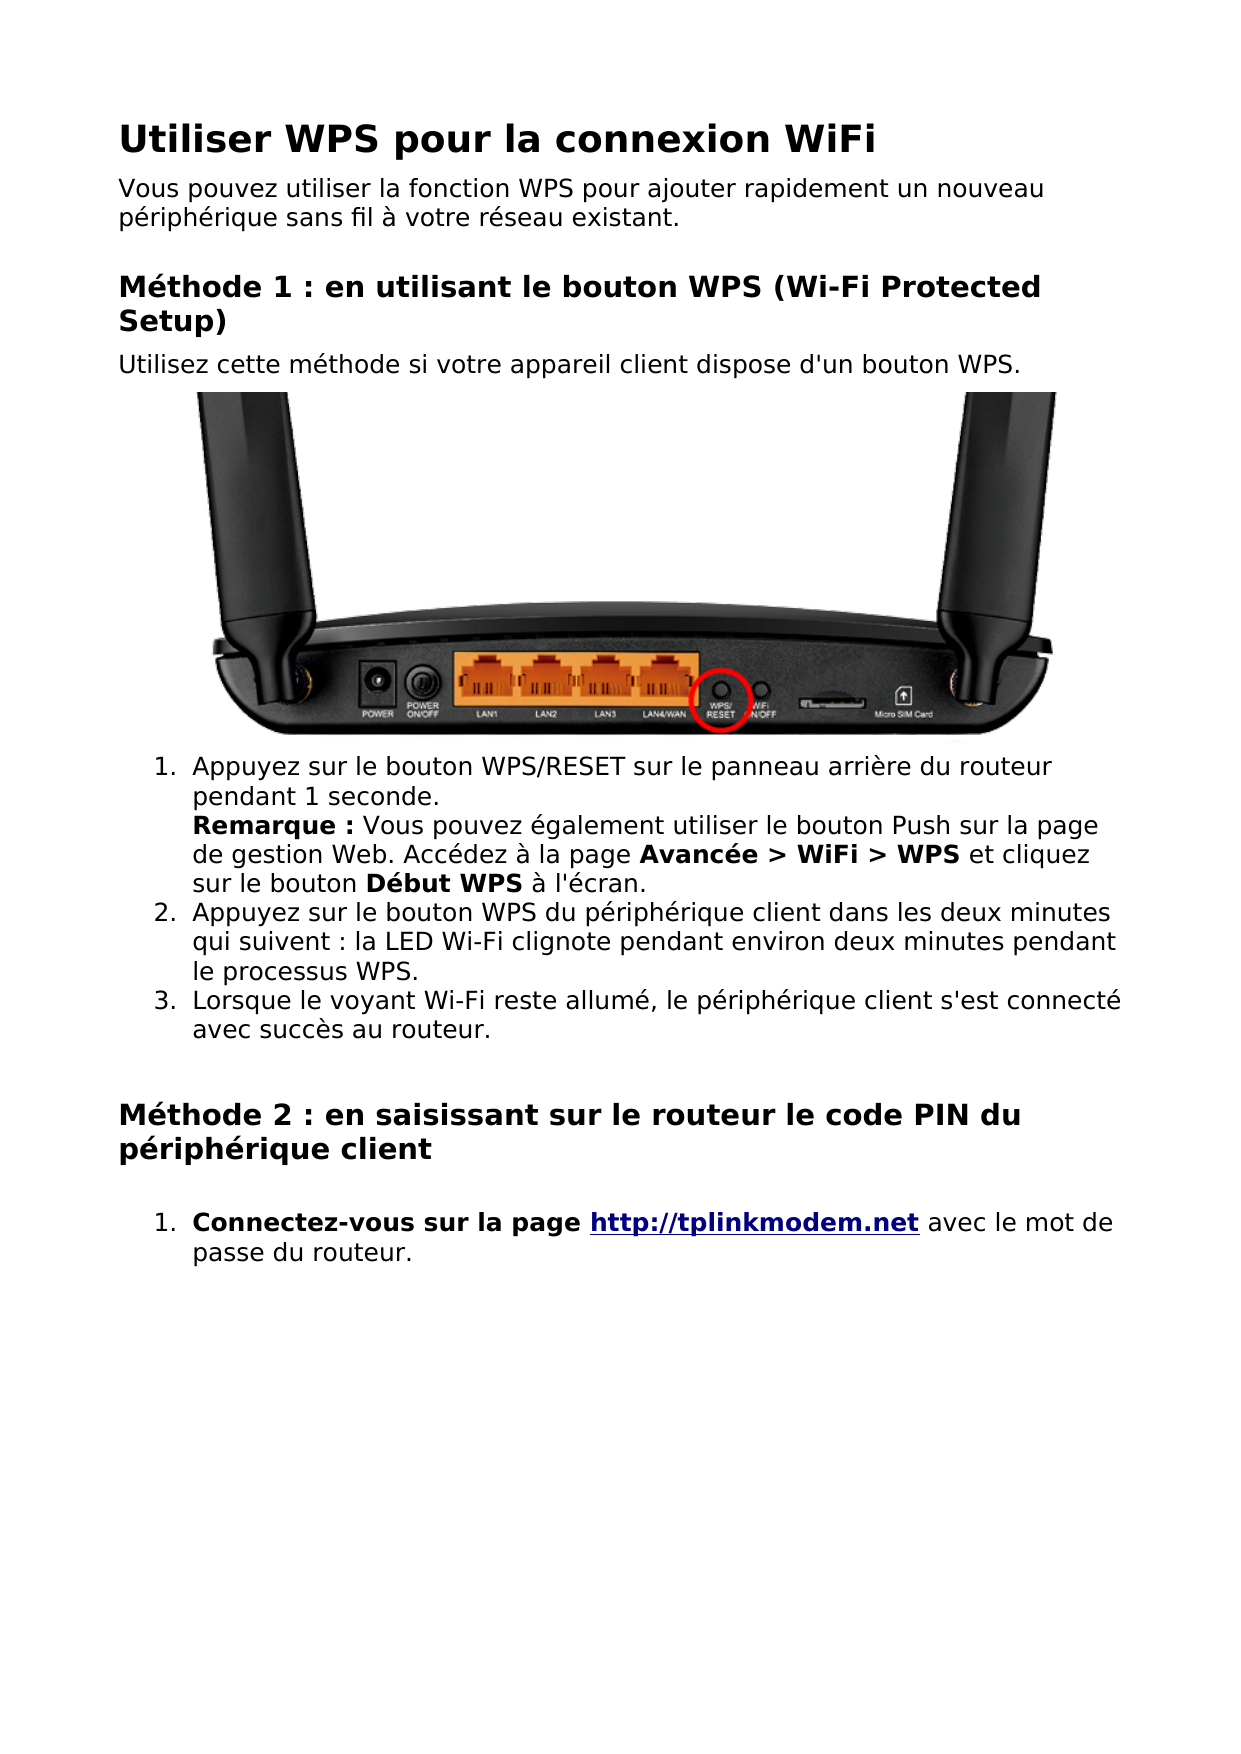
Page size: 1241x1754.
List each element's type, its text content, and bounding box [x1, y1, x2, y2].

picture [151, 392, 1089, 753]
subtitle Utiliser WPS pour la connexion WiFi [118, 118, 1122, 162]
list Connectez-vous sur la page http://tplinkmodem.net avec le mot de passe du routeur. [177, 1208, 1122, 1267]
list Lorsque le voyant Wi-Fi reste allumé, le périphérique client s'est connecté avec succès au routeur. [177, 986, 1122, 1044]
subtitle Méthode 2 : en saisissant sur le routeur le code PIN du périphérique client [118, 1099, 1122, 1167]
subtitle Méthode 1 : en utilisant le bouton WPS (Wi-Fi Protected Setup) [118, 270, 1122, 338]
text Vous pouvez utiliser la fonction WPS pour ajouter rapidement un nouveau périphérique sans fil à votre réseau existant. [118, 174, 1122, 233]
list Appuyez sur le bouton WPS/RESET sur le panneau arrière du routeur pendant 1 seconde. Remarque : Vous pouvez également utiliser le bouton Push sur la page de gestion Web. Accédez à la page Avancée > WiFi > WPS et cliquez sur le bouton Début WPS à l'écran. [177, 422, 1122, 898]
text Utilisez cette méthode si votre appareil client dispose d'un bouton WPS. [118, 351, 1122, 380]
list Appuyez sur le bouton WPS du périphérique client dans les deux minutes qui suivent : la LED Wi-Fi clignote pendant environ deux minutes pendant le processus WPS. [177, 898, 1122, 986]
